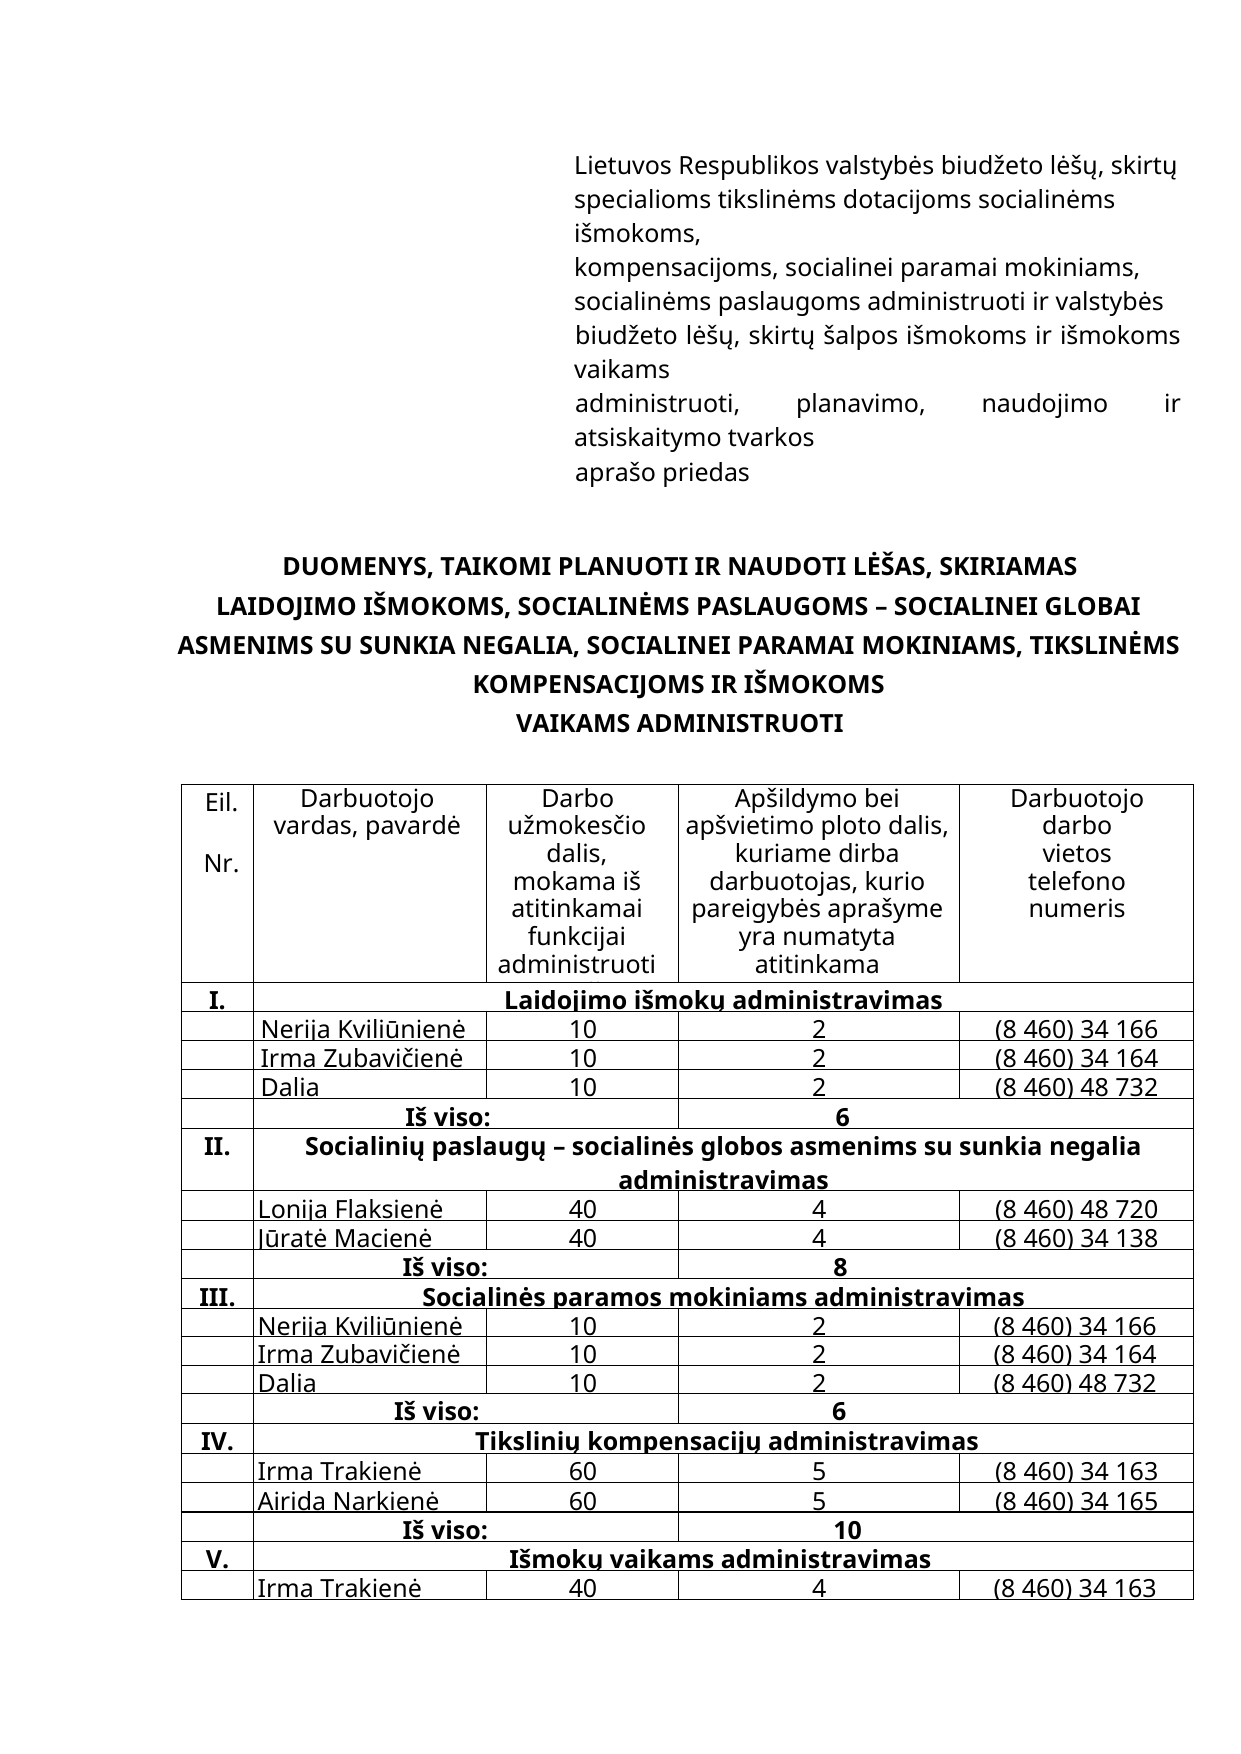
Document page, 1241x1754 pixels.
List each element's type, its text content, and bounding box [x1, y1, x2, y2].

table_cell I. [182, 983, 253, 1011]
table_cell 2 [679, 1337, 959, 1364]
table_cell Irma Trakienė [254, 1571, 486, 1598]
table_cell 2 [679, 1309, 959, 1336]
table_cell Laidojimo išmokų administravimas [254, 983, 1193, 1011]
table_cell (8 460) 34 138 [960, 1221, 1193, 1249]
table_cell Tikslinių kompensacijų administravimas [254, 1424, 1193, 1453]
table_cell 5 [679, 1483, 959, 1511]
table_cell Irma Zubavičienė [254, 1041, 486, 1069]
table_cell (8 460) 48 720 [960, 1191, 1193, 1219]
table_cell (8 460) 34 163 [960, 1454, 1193, 1482]
text DUOMENYS, TAIKOMI PLANUOTI IR NAUDOTI LĖŠAS, SKIRIAMAS [179, 549, 1181, 583]
table_cell Iš viso: [254, 1513, 678, 1541]
table_cell 10 [487, 1070, 678, 1098]
table_cell 8 [679, 1250, 1193, 1278]
table_cell (8 460) 34 164 [960, 1337, 1193, 1364]
table_cell Iš viso: [254, 1250, 678, 1278]
text aprašo priedas [574, 454, 1181, 488]
table_cell [182, 1250, 253, 1278]
table_cell 60 [487, 1483, 678, 1511]
table_cell 10 [679, 1513, 1193, 1541]
table_cell Išmokų vaikams administravimas inės paramos mo ciniams administravimas [254, 1542, 1193, 1570]
table_cell [182, 1483, 253, 1511]
table_cell [182, 1571, 253, 1598]
table_cell (8 460) 34 166 [960, 1012, 1193, 1040]
table_cell 4 [679, 1571, 959, 1598]
table_cell III. [182, 1279, 253, 1307]
table_cell Nerija Kviliūnienė [254, 1012, 486, 1040]
table_cell 6 [679, 1394, 1193, 1423]
table_cell [182, 1099, 253, 1128]
table_cell 2 [679, 1070, 959, 1098]
table_cell (8 460) 48 732 [960, 1070, 1193, 1098]
table_cell 60 [487, 1454, 678, 1482]
table_cell Jūratė Macienė [254, 1221, 486, 1249]
table_header Darbo užmokesčio dalis, mokama iš atitinkamai funkcijai administruoti skirtų lėšų (%) [487, 785, 678, 982]
table_cell Socialinių paslaugų – socialinės globos asmenims su sunkia negalia administravimas administravimas [254, 1129, 1193, 1190]
table_cell 40 [487, 1221, 678, 1249]
table_cell Nerija Kviliūnienė [254, 1309, 486, 1336]
table_cell Iš viso: [254, 1394, 678, 1423]
table_cell 40 [487, 1191, 678, 1219]
table_cell 10 [487, 1337, 678, 1364]
table_cell [182, 1070, 253, 1098]
table_cell II. [182, 1129, 253, 1190]
table_cell Irma Zubavičienė [254, 1337, 486, 1364]
table_cell (8 460) 34 164 [960, 1041, 1193, 1069]
table_cell 10 [487, 1366, 678, 1393]
text LAIDOJIMO IŠMOKOMS, SOCIALINĖMS PASLAUGOMS – SOCIALINEI GLOBAI ASMENIMS SU SUNKIA NEGALIA, SOCIALINEI PARAMAI MOKINIAMS, TIKSLINĖMS KOMPENSACIJOMS IR IŠMOKOMS [177, 588, 1180, 701]
table_cell 10 [487, 1309, 678, 1336]
table_cell Lonija Flaksienė [254, 1191, 486, 1219]
table_cell 4 [679, 1191, 959, 1219]
table_cell Dalia Baranauskienė [254, 1366, 486, 1393]
table_header Darbuotojo darbo vietos telefono numeris [960, 785, 1193, 982]
table_cell [182, 1191, 253, 1219]
text socialinėms paslaugoms administruoti ir valstybės [574, 284, 1181, 318]
table_cell 4 [679, 1221, 959, 1249]
table_cell 6 [679, 1099, 1193, 1128]
table_cell Dalia Baranauskienė [254, 1070, 486, 1098]
table_cell Iš viso: [254, 1099, 678, 1128]
table_cell [182, 1221, 253, 1249]
table_cell 2 [679, 1366, 959, 1393]
table_header Apšildymo bei apšvietimo ploto dalis, kuriame dirba darbuotojas, kurio pareigybės aprašyme yra numatyta atitinkama administravimo funkcija (kv. m) [679, 785, 959, 982]
table_cell 10 [487, 1041, 678, 1069]
table_header Darbuotojo vardas, pavardė [254, 785, 486, 982]
text biudžeto lėšų, skirtų šalpos išmokoms ir išmokoms vaikams [574, 318, 1181, 386]
table_cell [182, 1394, 253, 1423]
table_cell [182, 1012, 253, 1040]
table_cell (8 460) 34 165 [960, 1483, 1193, 1511]
table_cell 40 [487, 1571, 678, 1598]
table_cell 10 [487, 1012, 678, 1040]
table_cell [182, 1309, 253, 1336]
table_cell Irma Trakienė [254, 1454, 486, 1482]
table_cell 2 [679, 1041, 959, 1069]
table_cell V. [182, 1542, 253, 1570]
table_cell IV. [182, 1424, 253, 1453]
table_header Eil. Nr. [182, 785, 253, 982]
text administruoti, planavimo, naudojimo ir atsiskaitymo tvarkos [574, 386, 1181, 454]
table_cell 5 [679, 1454, 959, 1482]
table_cell (8 460) 34 166 [960, 1309, 1193, 1336]
text kompensacijoms, socialinei paramai mokiniams, [574, 250, 1181, 284]
table_cell [182, 1513, 253, 1541]
table_cell Airida Narkienė [254, 1483, 486, 1511]
text Lietuvos Respublikos valstybės biudžeto lėšų, skirtų [177, 148, 1181, 182]
text specialioms tikslinėms dotacijoms socialinėms išmokoms, [574, 182, 1181, 250]
table_cell 2 [679, 1012, 959, 1040]
table_cell (8 460) 34 163 [960, 1571, 1193, 1598]
table_cell [182, 1337, 253, 1364]
text VAIKAMS ADMINISTRUOTI [177, 706, 1181, 740]
table_cell Socialinės paramos mokiniams administravimas inės paramos mo ciniams administravimas [254, 1279, 1193, 1307]
table_cell [182, 1366, 253, 1393]
table_cell (8 460) 48 732 [960, 1366, 1193, 1393]
table_cell [182, 1454, 253, 1482]
table_cell [182, 1041, 253, 1069]
